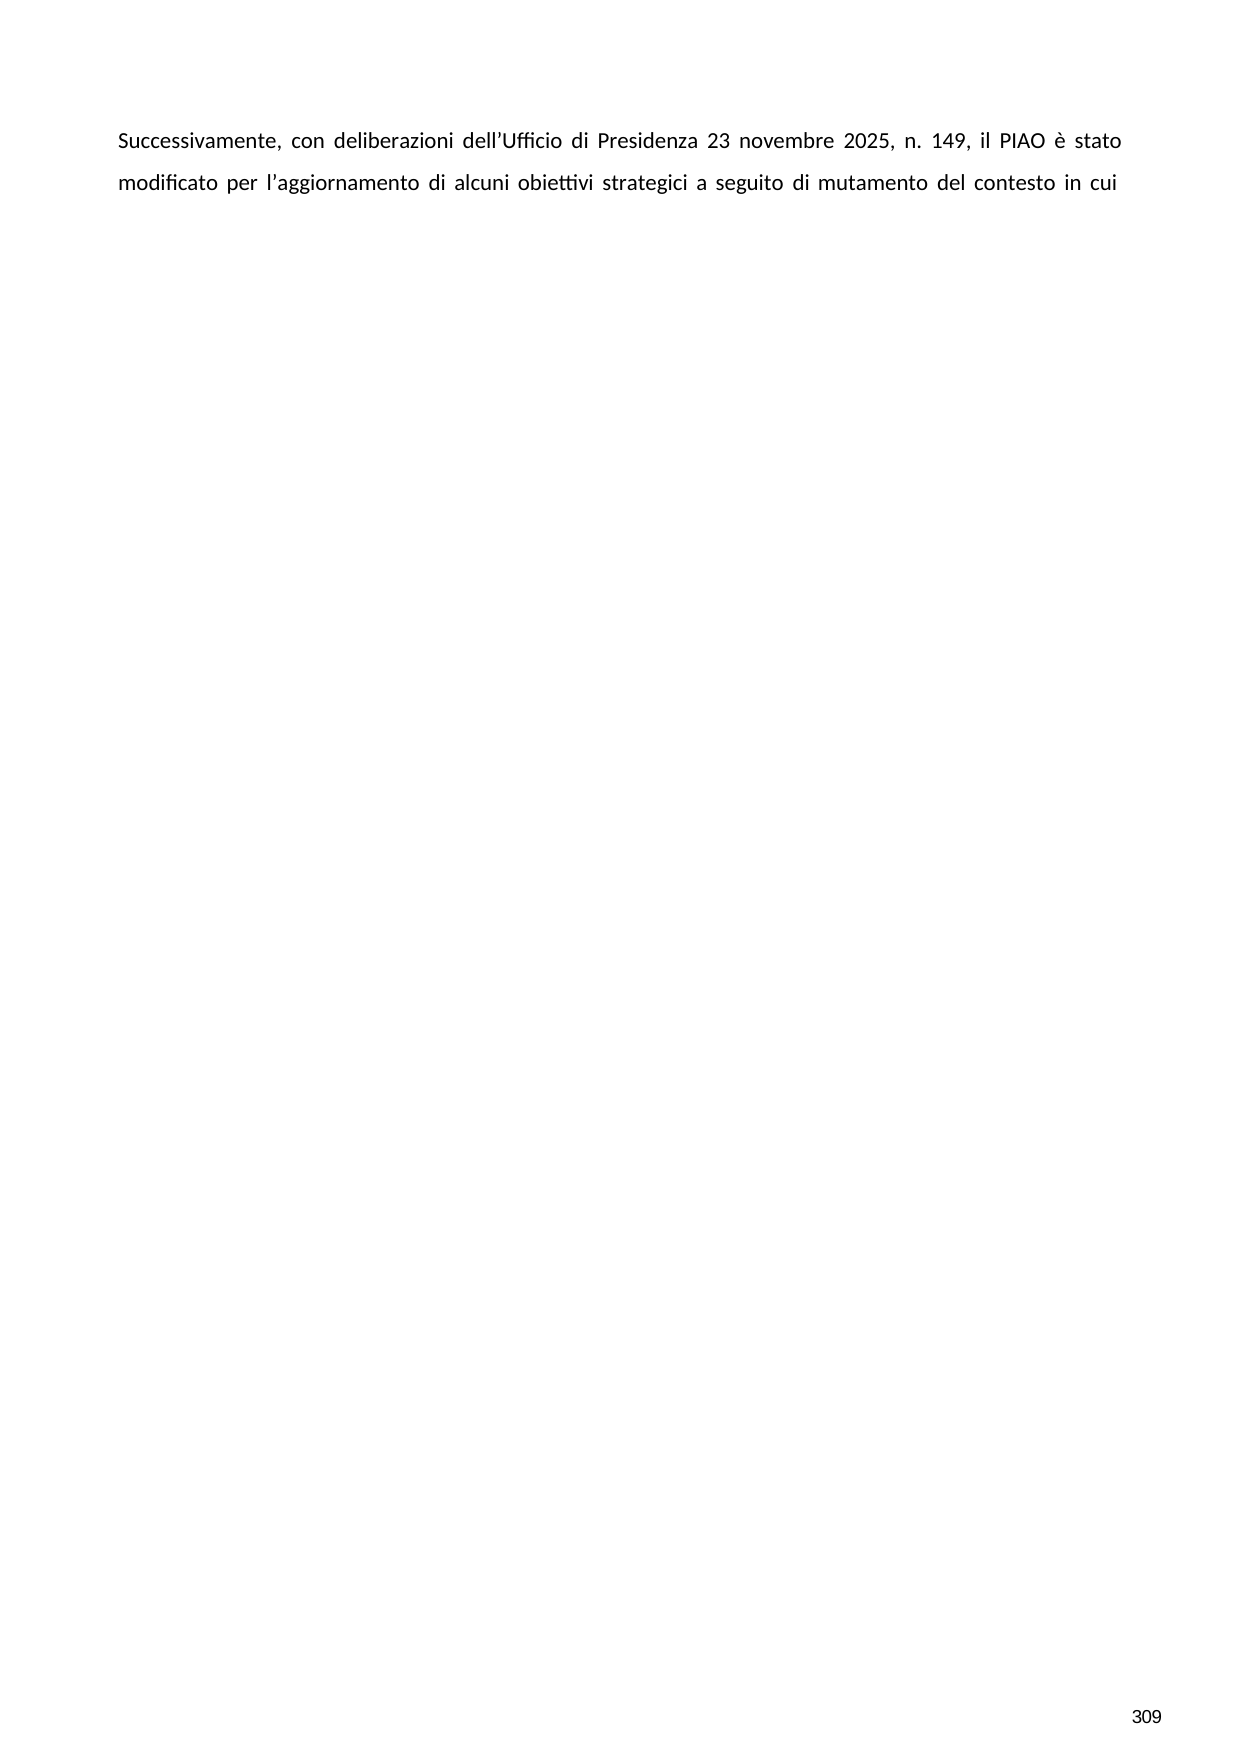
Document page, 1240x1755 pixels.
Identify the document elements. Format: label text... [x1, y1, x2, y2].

text Successivamente, con deliberazioni dell’Ufficio di Presidenza 23 novembre 2025, n. 149, il PIAO è stato modificato per l’aggiornamento di alcuni obiettivi strategici a seguito di mutamento del contesto in cui [118, 126, 1122, 196]
